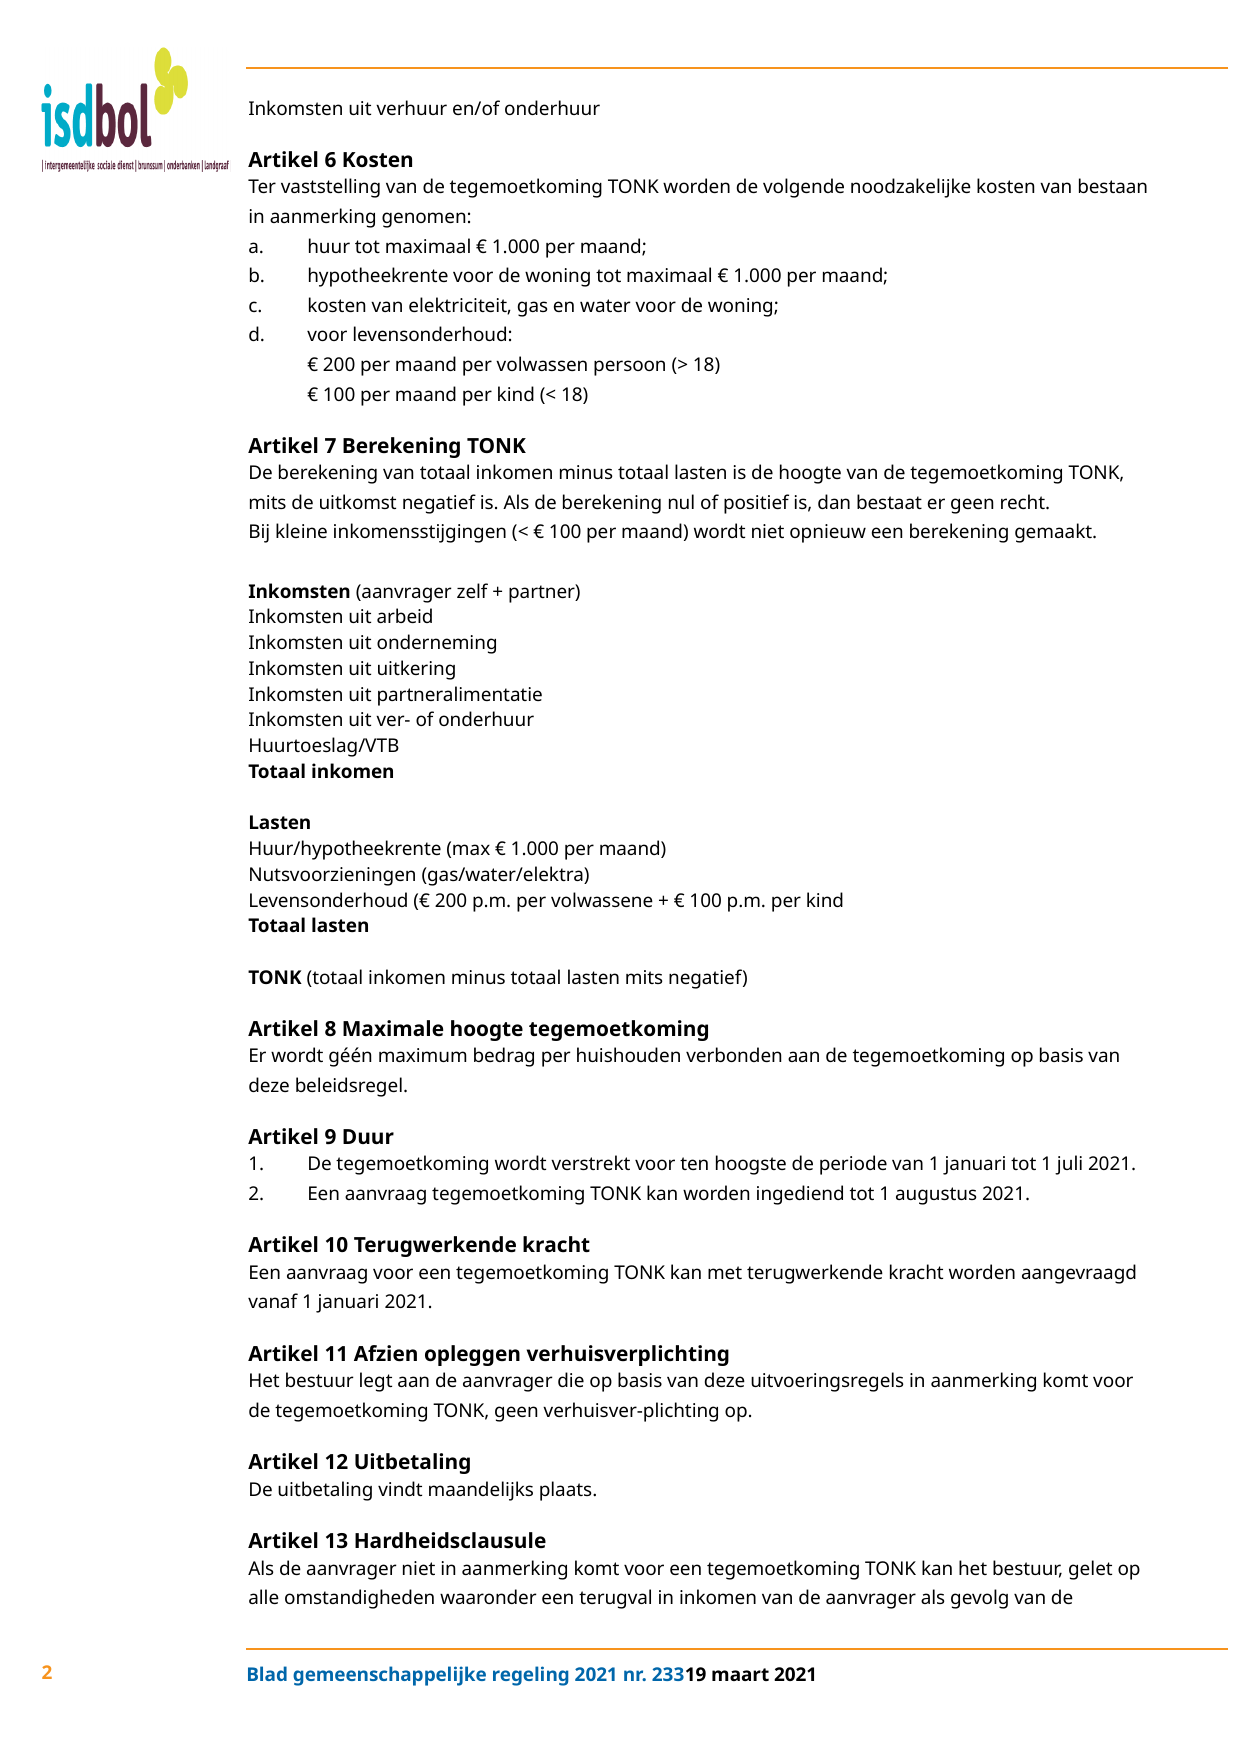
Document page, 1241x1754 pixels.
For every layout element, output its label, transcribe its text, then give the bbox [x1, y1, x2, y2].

list € 100 per maand per kind (< 18) [248, 381, 1152, 406]
text Artikel 13 Hardheidsclausule [248, 1526, 1152, 1555]
text Het bestuur legt aan de aanvrager die op basis van deze uitvoeringsregels in aanmerking komt voor de tegemoetkoming TONK, geen verhuisver-plichting op. [248, 1367, 1152, 1423]
list € 200 per maand per volwassen persoon (> 18) [248, 351, 1152, 377]
text Artikel 10 Terugwerkende kracht [248, 1231, 1152, 1259]
table_cell Inkomsten uit arbeid [248, 604, 1152, 629]
table_header Inkomsten (aanvrager zelf + partner) [248, 578, 1152, 604]
text Inkomsten uit verhuur en/of onderhuur [248, 95, 1152, 121]
list Een aanvraag tegemoetkoming TONK kan worden ingediend tot 1 augustus 2021. [248, 1180, 1152, 1206]
text Bij kleine inkomensstijgingen (< € 100 per maand) wordt niet opnieuw een berekening gemaakt. [248, 519, 1152, 544]
picture [41, 47, 231, 172]
table_cell Lasten [248, 810, 1152, 835]
text Artikel 9 Duur [248, 1122, 1152, 1151]
list kosten van elektriciteit, gas en water voor de woning; [248, 292, 1152, 318]
table_cell Nutsvoorzieningen (gas/water/elektra) [248, 861, 1152, 887]
table_cell Huurtoeslag/VTB [248, 733, 1152, 758]
table_cell Inkomsten uit partneralimentatie [248, 681, 1152, 707]
text Artikel 8 Maximale hoogte tegemoetkoming [248, 1014, 1152, 1042]
list hypotheekrente voor de woning tot maximaal € 1.000 per maand; [248, 262, 1152, 288]
table_cell [248, 938, 1152, 964]
list voor levensonderhoud: [248, 322, 1152, 347]
table_cell Inkomsten uit uitkering [248, 655, 1152, 681]
text Ter vaststelling van de tegemoetkoming TONK worden de volgende noodzakelijke kosten van bestaan in aanmerking genomen: [248, 174, 1152, 229]
table_cell [248, 784, 1152, 809]
table_cell TONK (totaal inkomen minus totaal lasten mits negatief) [248, 964, 1152, 990]
text Artikel 6 Kosten [248, 145, 1152, 174]
text Er wordt géén maximum bedrag per huishouden verbonden aan de tegemoetkoming op basis van deze beleidsregel. [248, 1042, 1152, 1097]
table_cell Totaal inkomen [248, 758, 1152, 784]
table_cell Totaal lasten [248, 913, 1152, 938]
text Een aanvraag voor een tegemoetkoming TONK kan met terugwerkende kracht worden aangevraagd vanaf 1 januari 2021. [248, 1259, 1152, 1314]
table_cell Inkomsten uit ver- of onderhuur [248, 707, 1152, 732]
text De uitbetaling vindt maandelijks plaats. [248, 1476, 1152, 1502]
text Artikel 11 Afzien opleggen verhuisverplichting [248, 1339, 1152, 1367]
table_cell Levensonderhoud (€ 200 p.m. per volwassene + € 100 p.m. per kind [248, 887, 1152, 912]
list huur tot maximaal € 1.000 per maand; [248, 233, 1152, 258]
text Als de aanvrager niet in aanmerking komt voor een tegemoetkoming TONK kan het bestuur, gelet op alle omstandigheden waaronder een terugval in inkomen van de aanvrager als gevolg van de [248, 1555, 1152, 1610]
text De berekening van totaal inkomen minus totaal lasten is de hoogte van de tegemoetkoming TONK, mits de uitkomst negatief is. Als de berekening nul of positief is, dan bestaat er geen recht. [248, 459, 1152, 515]
text Artikel 7 Berekening TONK [248, 431, 1152, 459]
table_cell Inkomsten uit onderneming [248, 630, 1152, 655]
text Artikel 12 Uitbetaling [248, 1447, 1152, 1476]
table_cell Huur/hypotheekrente (max € 1.000 per maand) [248, 835, 1152, 861]
list De tegemoetkoming wordt verstrekt voor ten hoogste de periode van 1 januari tot 1 juli 2021. [248, 1151, 1152, 1176]
